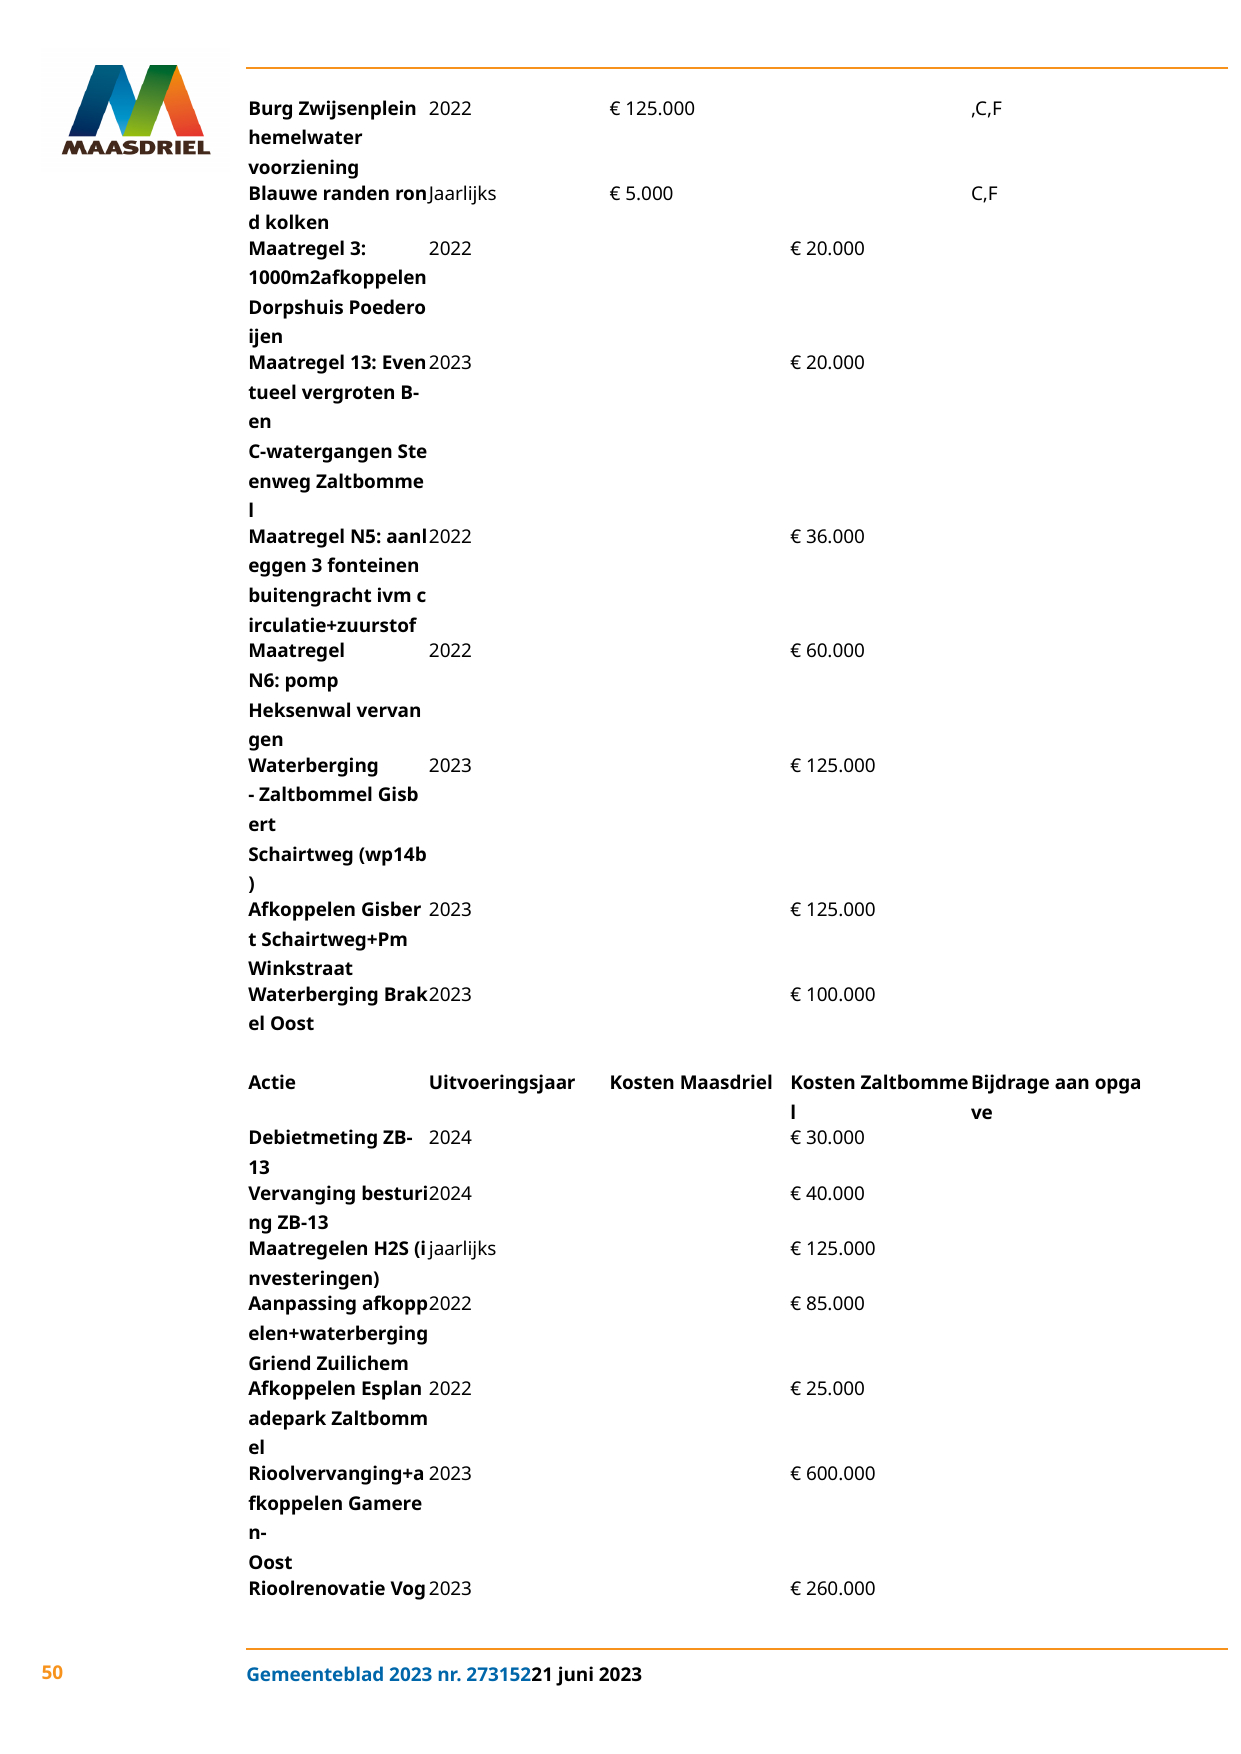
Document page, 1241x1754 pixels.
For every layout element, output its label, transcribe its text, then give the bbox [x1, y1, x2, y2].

picture [41, 47, 231, 172]
table_cell [971, 981, 1152, 1036]
table_cell 2024 [429, 1125, 609, 1180]
table_cell € 260.000 [790, 1575, 971, 1601]
table_cell Rioolvervanging+afkoppelen Gameren- Oost [248, 1460, 429, 1575]
table_cell [971, 350, 1152, 523]
table_cell [609, 1235, 790, 1291]
table_cell € 20.000 [790, 235, 971, 349]
table_cell € 36.000 [790, 523, 971, 638]
table_cell 2022 [429, 638, 609, 752]
table_cell [971, 523, 1152, 638]
table_cell [609, 638, 790, 752]
table_cell 2023 [429, 752, 609, 896]
table_cell [609, 1375, 790, 1460]
table_cell Afkoppelen Esplanadepark Zaltbommel [248, 1375, 429, 1460]
table_cell Burg Zwijsenplein hemelwater voorziening [248, 95, 429, 180]
table_cell 2022 [429, 1375, 609, 1460]
table_cell 2022 [429, 523, 609, 638]
table_cell € 600.000 [790, 1460, 971, 1575]
table_cell Blauwe randen rond kolken [248, 180, 429, 235]
table_cell 2023 [429, 896, 609, 981]
table_cell [609, 235, 790, 349]
table_cell Maatregel 3: 1000m2afkoppelen Dorpshuis Poederoijen [248, 235, 429, 349]
table_cell C,F [971, 180, 1152, 235]
table_cell Afkoppelen Gisbert Schairtweg+Pm Winkstraat [248, 896, 429, 981]
table_cell Waterberging Brakel Oost [248, 981, 429, 1036]
table_cell [971, 1235, 1152, 1291]
table_cell 2024 [429, 1180, 609, 1235]
table_cell [609, 1180, 790, 1235]
table_cell € 60.000 [790, 638, 971, 752]
table_cell Rioolrenovatie Vog [248, 1575, 429, 1601]
table_cell 2023 [429, 1460, 609, 1575]
table_cell [971, 896, 1152, 981]
table_cell [971, 1460, 1152, 1575]
table_cell € 85.000 [790, 1291, 971, 1375]
table_cell [971, 638, 1152, 752]
table_cell € 30.000 [790, 1125, 971, 1180]
table_header Actie [248, 1069, 429, 1124]
table_cell [971, 1375, 1152, 1460]
table_cell 2022 [429, 95, 609, 180]
table_cell [971, 1575, 1152, 1601]
table_cell Aanpassing afkoppelen+waterberging Griend Zuilichem [248, 1291, 429, 1375]
table_cell € 125.000 [790, 896, 971, 981]
table_cell € 100.000 [790, 981, 971, 1036]
table_cell € 125.000 [609, 95, 790, 180]
table_cell € 20.000 [790, 350, 971, 523]
table_cell Waterberging - Zaltbommel Gisbert Schairtweg (wp14b) [248, 752, 429, 896]
table_cell [609, 896, 790, 981]
table_cell [971, 1180, 1152, 1235]
table_cell [609, 1125, 790, 1180]
table_cell [609, 523, 790, 638]
table_cell € 25.000 [790, 1375, 971, 1460]
table_cell Maatregel N6: pomp Heksenwal vervangen [248, 638, 429, 752]
table_cell [971, 1291, 1152, 1375]
table_cell Maatregelen H2S (investeringen) [248, 1235, 429, 1291]
table_header Bijdrage aan opgave [971, 1069, 1152, 1124]
table_cell Maatregel N5: aanleggen 3 fonteinen buitengracht ivm circulatie+zuurstof [248, 523, 429, 638]
table_cell [609, 350, 790, 523]
table_cell [609, 981, 790, 1036]
table_cell 2023 [429, 350, 609, 523]
table_cell 2023 [429, 981, 609, 1036]
table_cell [790, 180, 971, 235]
table_header Kosten Maasdriel [609, 1069, 790, 1124]
table_cell 2022 [429, 1291, 609, 1375]
table_cell jaarlijks [429, 1235, 609, 1291]
table_cell € 125.000 [790, 1235, 971, 1291]
table_cell € 5.000 [609, 180, 790, 235]
table_cell [971, 752, 1152, 896]
table_cell Maatregel 13: Eventueel vergroten B- en C-watergangen Steenweg Zaltbommel [248, 350, 429, 523]
table_cell [609, 752, 790, 896]
table_cell [790, 95, 971, 180]
table_cell [971, 235, 1152, 349]
table_cell [609, 1291, 790, 1375]
table_cell 2022 [429, 235, 609, 349]
table_header Uitvoeringsjaar [429, 1069, 609, 1124]
table_cell 2023 [429, 1575, 609, 1601]
table_cell [971, 1125, 1152, 1180]
table_cell € 40.000 [790, 1180, 971, 1235]
table_cell ,C,F [971, 95, 1152, 180]
table_cell Debietmeting ZB-13 [248, 1125, 429, 1180]
table_cell Jaarlijks [429, 180, 609, 235]
table_cell Vervanging besturing ZB-13 [248, 1180, 429, 1235]
table_cell [609, 1575, 790, 1601]
table_cell [609, 1460, 790, 1575]
table_header Kosten Zaltbommel [790, 1069, 971, 1124]
table_cell € 125.000 [790, 752, 971, 896]
